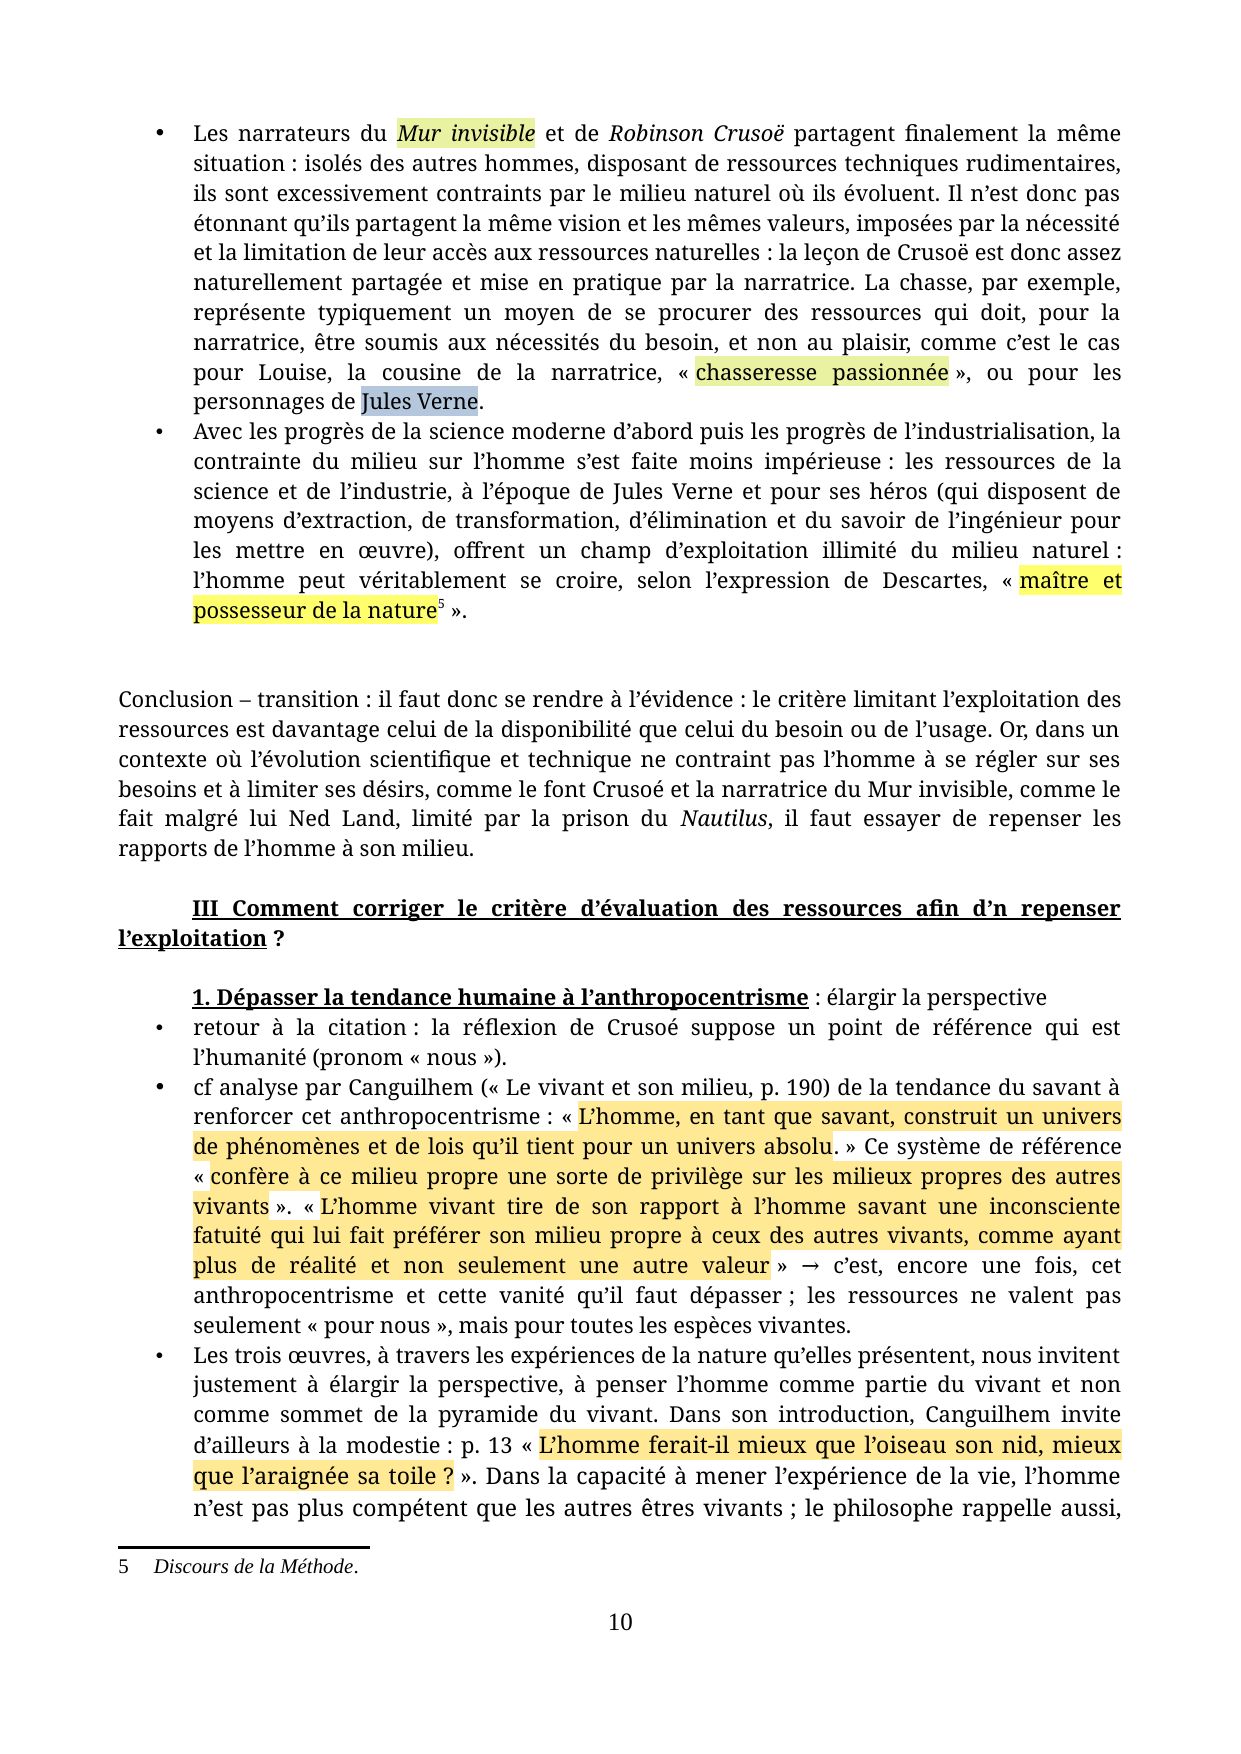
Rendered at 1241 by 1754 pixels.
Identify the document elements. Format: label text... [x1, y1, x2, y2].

text Conclusion – transition : il faut donc se rendre à l’évidence : le critère limitant l’exploitation des ressources est davantage celui de la disponibilité que celui du besoin ou de l’usage. Or, dans un contexte où l’évolution scientifique et technique ne contraint pas l’homme à se régler sur ses besoins et à limiter ses désirs, comme le font Crusoé et la narratrice du Mur invisible, comme le fait malgré lui Ned Land, limité par la prison du Nautilus, il faut essayer de repenser les rapports de l’homme à son milieu. [118, 684, 1122, 863]
text 1. Dépasser la tendance humaine à l’anthropocentrisme : élargir la perspective [118, 982, 1122, 1012]
list Discours de la Méthode. [118, 1553, 1122, 1578]
text III Comment corriger le critère d’évaluation des ressources afin d’n repenser l’exploitation ? [118, 893, 1122, 952]
list Les narrateurs du Mur invisible et de Robinson Crusoë partagent finalement la même situation : isolés des autres hommes, disposant de ressources techniques rudimentaires, ils sont excessivement contraints par le milieu naturel où ils évoluent. Il n’est donc pas étonnant qu’ils partagent la même vision et les mêmes valeurs, imposées par la nécessité et la limitation de leur accès aux ressources naturelles : la leçon de Crusoë est donc assez naturellement partagée et mise en pratique par la narratrice. La chasse, par exemple, représente typiquement un moyen de se procurer des ressources qui doit, pour la narratrice, être soumis aux nécessités du besoin, et non au plaisir, comme c’est le cas pour Louise, la cousine de la narratrice, « chasseresse passionnée », ou pour les personnages de Jules Verne. [156, 118, 1122, 416]
list Les trois œuvres, à travers les expériences de la nature qu’elles présentent, nous invitent justement à élargir la perspective, à penser l’homme comme partie du vivant et non comme sommet de la pyramide du vivant. Dans son introduction, Canguilhem invite d’ailleurs à la modestie : p. 13 « L’homme ferait-il mieux que l’oiseau son nid, mieux que l’araignée sa toile ? ». Dans la capacité à mener l’expérience de la vie, l’homme n’est pas plus compétent que les autres êtres vivants ; le philosophe rappelle aussi, [156, 1339, 1122, 1523]
list cf analyse par Canguilhem (« Le vivant et son milieu, p. 190) de la tendance du savant à renforcer cet anthropocentrisme : « L’homme, en tant que savant, construit un univers de phénomènes et de lois qu’il tient pour un univers absolu. » Ce système de référence « confère à ce milieu propre une sorte de privilège sur les milieux propres des autres vivants ». « L’homme vivant tire de son rapport à l’homme savant une inconsciente fatuité qui lui fait préférer son milieu propre à ceux des autres vivants, comme ayant plus de réalité et non seulement une autre valeur » → c’est, encore une fois, cet anthropocentrisme et cette vanité qu’il faut dépasser ; les ressources ne valent pas seulement « pour nous », mais pour toutes les espèces vivantes. [156, 1071, 1122, 1339]
list retour à la citation : la réflexion de Crusoé suppose un point de référence qui est l’humanité (pronom « nous »). [156, 1012, 1122, 1071]
list Avec les progrès de la science moderne d’abord puis les progrès de l’industrialisation, la contrainte du milieu sur l’homme s’est faite moins impérieuse : les ressources de la science et de l’industrie, à l’époque de Jules Verne et pour ses héros (qui disposent de moyens d’extraction, de transformation, d’élimination et du savoir de l’ingénieur pour les mettre en œuvre), offrent un champ d’exploitation illimité du milieu naturel : l’homme peut véritablement se croire, selon l’expression de Descartes, « maître et possesseur de la nature ». [156, 416, 1122, 624]
